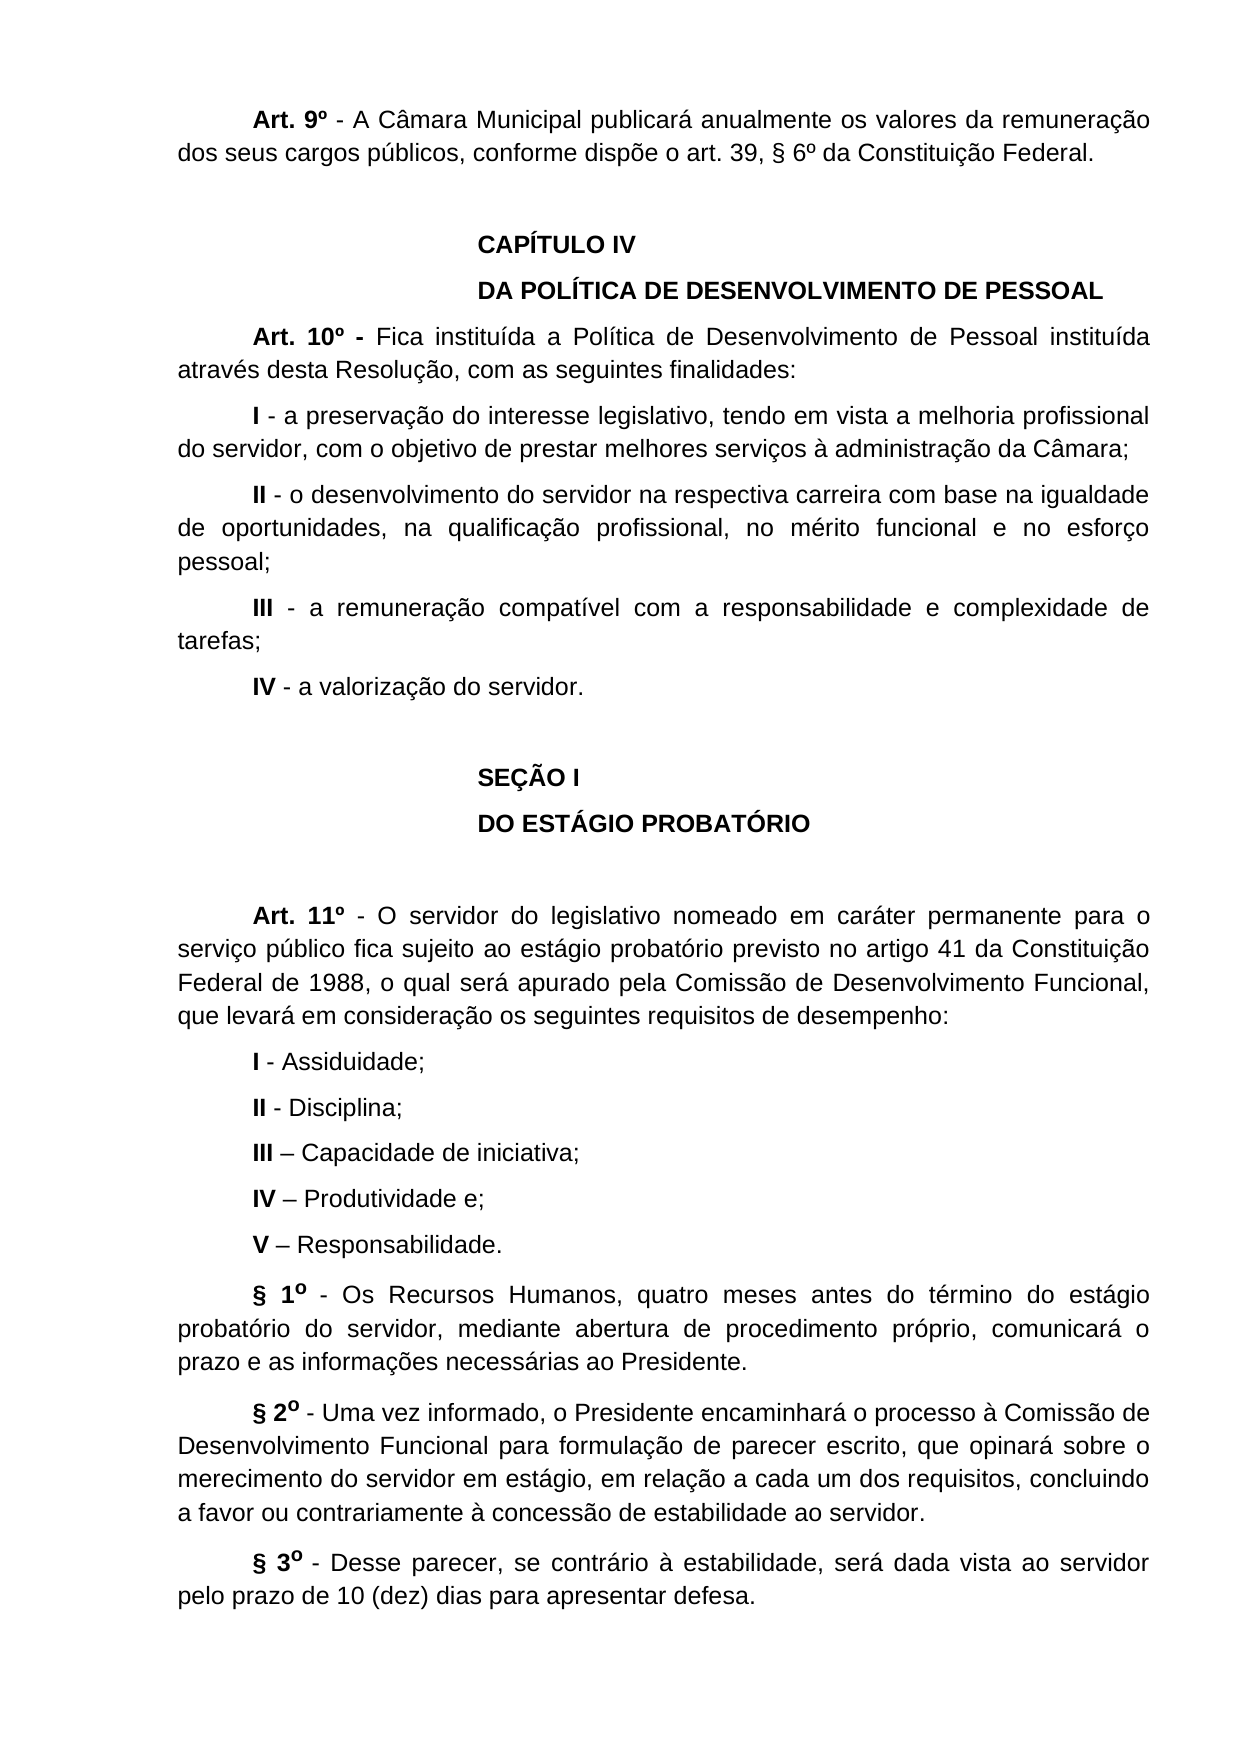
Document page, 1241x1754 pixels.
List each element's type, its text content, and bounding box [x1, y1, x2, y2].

text § 2o - Uma vez informado, o Presidente encaminhará o processo à Comissão de Desenvolvimento Funcional para formulação de parecer escrito, que opinará sobre o merecimento do servidor em estágio, em relação a cada um dos requisitos, concluindo a favor ou contrariamente à concessão de estabilidade ao servidor. [177, 1393, 1152, 1526]
text III - a remuneração compatível com a responsabilidade e complexidade de tarefas; [177, 592, 1152, 655]
text III – Capacidade de iniciativa; [177, 1138, 1152, 1167]
text SEÇÃO I [177, 763, 1152, 792]
text IV – Produtividade e; [177, 1184, 1152, 1213]
text V – Responsabilidade. [177, 1230, 1152, 1259]
text § 3o - Desse parecer, se contrário à estabilidade, será dada vista ao servidor pelo prazo de 10 (dez) dias para apresentar defesa. [177, 1543, 1152, 1610]
text DA POLÍTICA DE DESENVOLVIMENTO DE PESSOAL [177, 276, 1152, 305]
text Art. 9º - A Câmara Municipal publicará anualmente os valores da remuneração dos seus cargos públicos, conforme dispõe o art. 39, § 6º da Constituição Federal. [177, 105, 1152, 167]
text I - a preservação do interesse legislativo, tendo em vista a melhoria profissional do servidor, com o objetivo de prestar melhores serviços à administração da Câmara; [177, 401, 1152, 463]
text II - Disciplina; [177, 1092, 1152, 1121]
text CAPÍTULO IV [171, 230, 1152, 259]
text § 1o - Os Recursos Humanos, quatro meses antes do término do estágio probatório do servidor, mediante abertura de procedimento próprio, comunicará o prazo e as informações necessárias ao Presidente. [177, 1276, 1152, 1376]
text DO ESTÁGIO PROBATÓRIO [177, 809, 1152, 838]
text I - Assiduidade; [177, 1047, 1152, 1076]
text II - o desenvolvimento do servidor na respectiva carreira com base na igualdade de oportunidades, na qualificação profissional, no mérito funcional e no esforço pessoal; [177, 480, 1152, 576]
text IV - a valorização do servidor. [177, 672, 1152, 701]
text Art. 11º - O servidor do legislativo nomeado em caráter permanente para o serviço público fica sujeito ao estágio probatório previsto no artigo 41 da Constituição Federal de 1988, o qual será apurado pela Comissão de Desenvolvimento Funcional, que levará em consideração os seguintes requisitos de desempenho: [177, 901, 1152, 1030]
text Art. 10º - Fica instituída a Política de Desenvolvimento de Pessoal instituída através desta Resolução, com as seguintes finalidades: [177, 322, 1152, 384]
